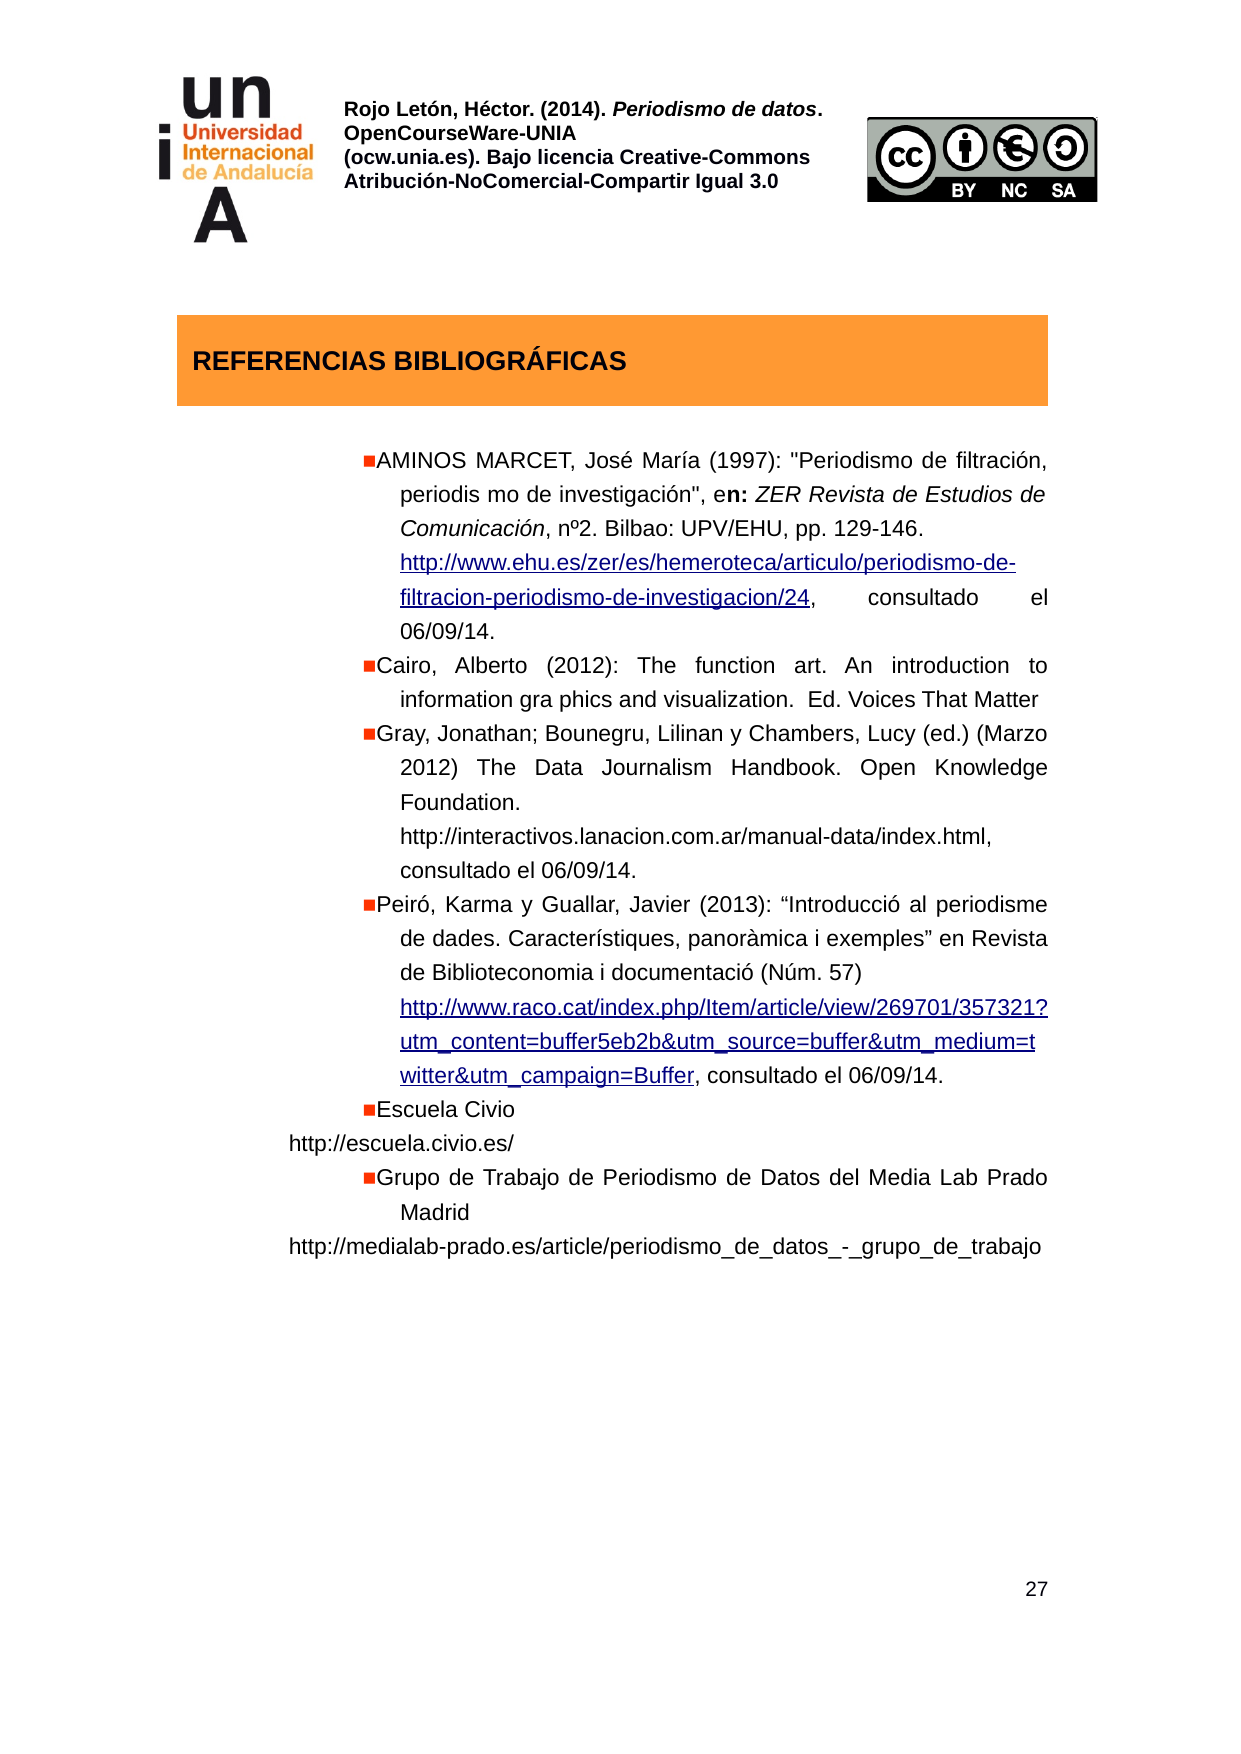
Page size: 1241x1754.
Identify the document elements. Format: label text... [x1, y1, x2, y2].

list Escuela Civio [140, 1096, 1048, 1122]
text http://medialab-prado.es/article/periodismo_de_datos_-_grupo_de_trabajo [288, 1233, 1048, 1259]
list Gray, Jonathan; Bounegru, Lilinan y Chambers, Lucy (ed.) (Marzo 2012) The Data Journalism Handbook. Open Knowledge Foundation. http://interactivos.lanacion.com.ar/manual-data/index.html, consultado el 06/09/14. [140, 720, 1048, 883]
text REFERENCIAS BIBLIOGRÁFICAS [177, 345, 1048, 376]
list Peiró, Karma y Guallar, Javier (2013): “Introducció al periodisme de dades. Característiques, panoràmica i exemples” en Revista de Biblioteconomia i documentació (Núm. 57) http://www.raco.cat/index.php/Item/article/view/269701/357321?utm_content=buffer5eb2b&utm_source=buffer&utm_medium=twitter&utm_campaign=Buffer, consultado el 06/09/14. [140, 891, 1048, 1088]
text http://escuela.civio.es/ [288, 1130, 1048, 1156]
list Grupo de Trabajo de Periodismo de Datos del Media Lab Prado Madrid [140, 1164, 1048, 1225]
list Cairo, Alberto (2012): The function art. An introduction to information gra phics and visualization. Ed. Voices That Matter [140, 652, 1048, 712]
list AMINOS MARCET, José María (1997): "Periodismo de filtración, periodis mo de investigación", en: ZER Revista de Estudios de Comunicación, nº2. Bilbao: UPV/EHU, pp. 129-146. http://www.ehu.es/zer/es/hemeroteca/articulo/periodismo-de-filtracion-periodismo-de-investigacion/24, consultado el 06/09/14. [140, 447, 1048, 644]
